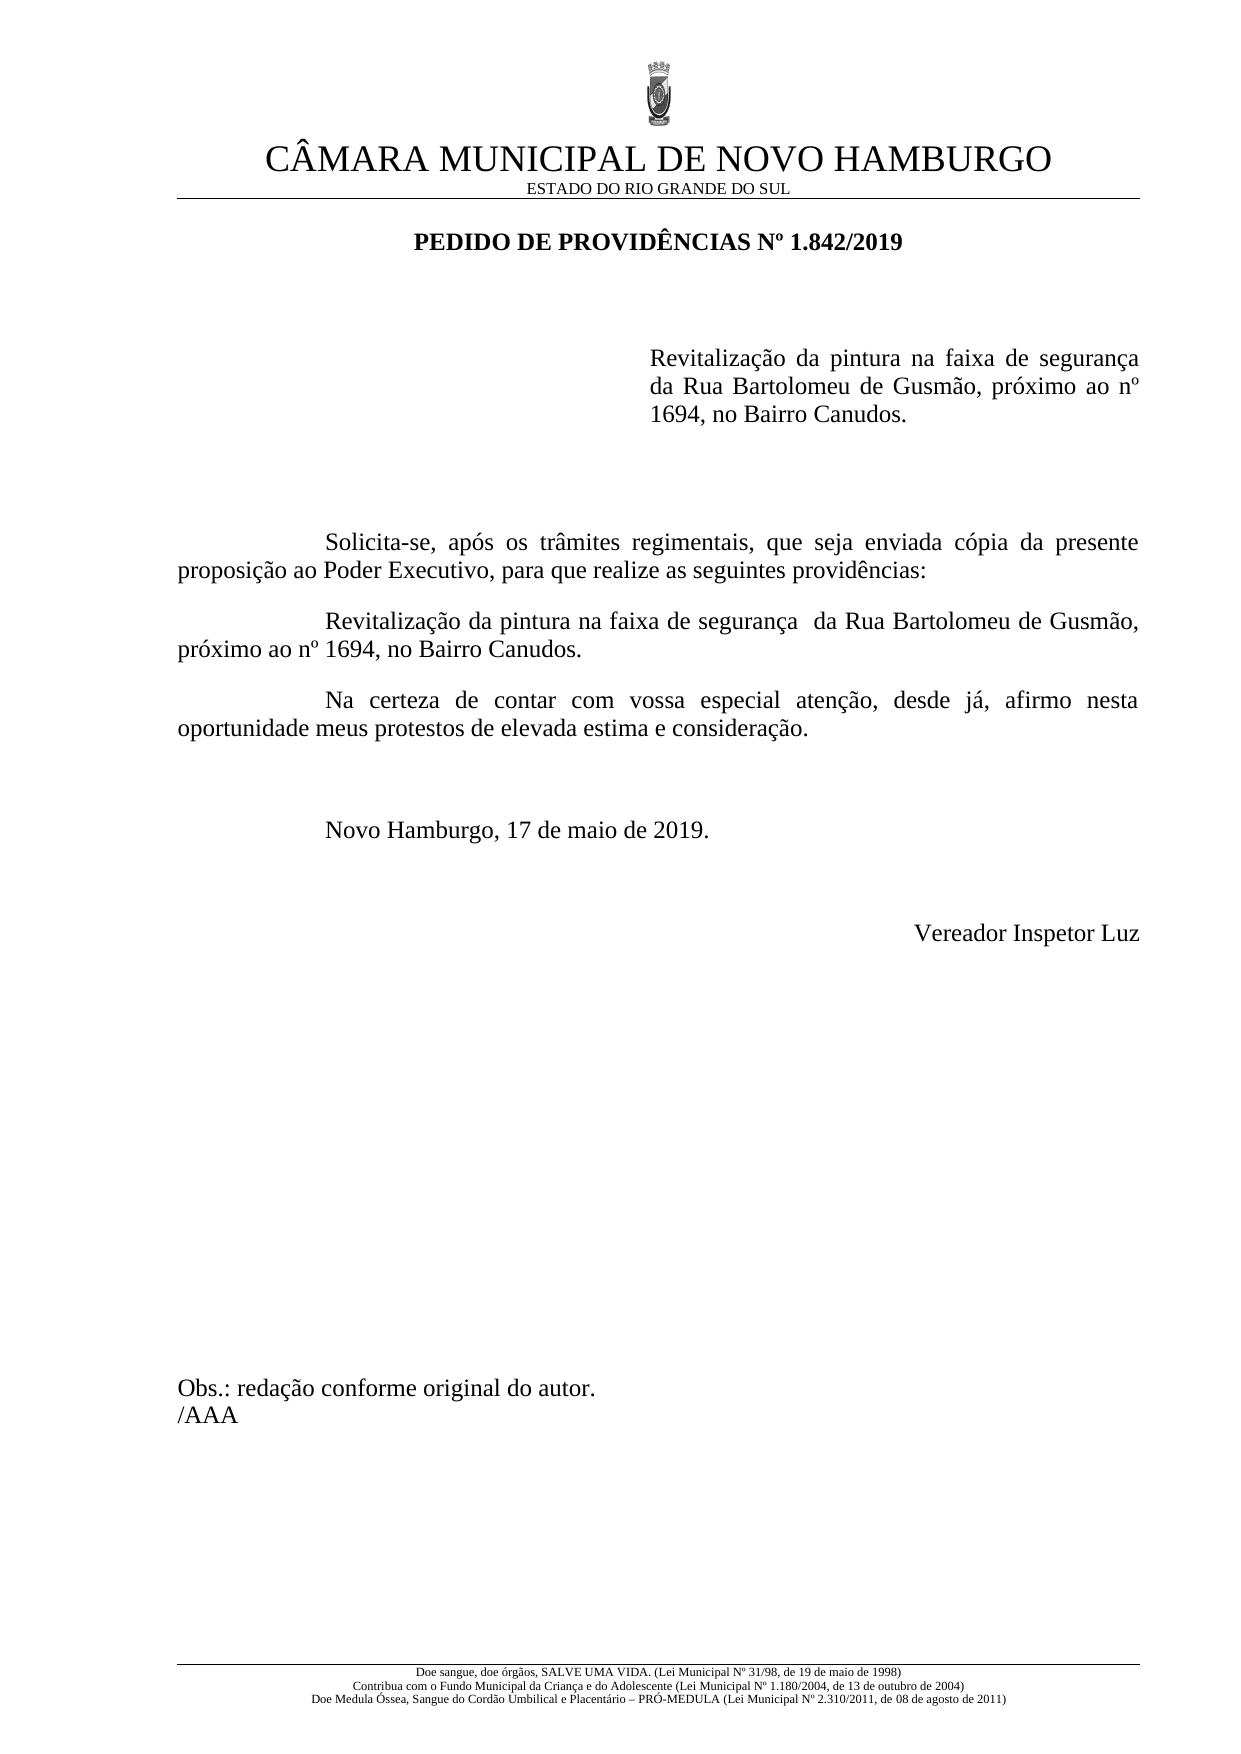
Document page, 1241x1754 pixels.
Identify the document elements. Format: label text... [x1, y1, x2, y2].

text PEDIDO DE PROVIDÊNCIAS Nº 1.842/2019 [177, 228, 1140, 256]
text Revitalização da pintura na faixa de segurança da Rua Bartolomeu de Gusmão, próximo ao nº 1694, no Bairro Canudos. [177, 607, 1140, 662]
text Na certeza de contar com vossa especial atenção, desde já, afirmo nesta oportunidade meus protestos de elevada estima e consideração. [177, 686, 1140, 741]
text Vereador Inspetor Luz [177, 919, 1140, 946]
list Revitalização da pintura na faixa de segurança da Rua Bartolomeu de Gusmão, próximo ao nº 1694, no Bairro Canudos. [649, 344, 1140, 428]
text Solicita-se, após os trâmites regimentais, que seja enviada cópia da presente proposição ao Poder Executivo, para que realize as seguintes providências: [177, 528, 1140, 583]
text Obs.: redação conforme original do autor. [177, 1374, 1140, 1401]
text Novo Hamburgo, 17 de maio de 2019. [177, 816, 1140, 844]
text /AAA [177, 1401, 1140, 1429]
